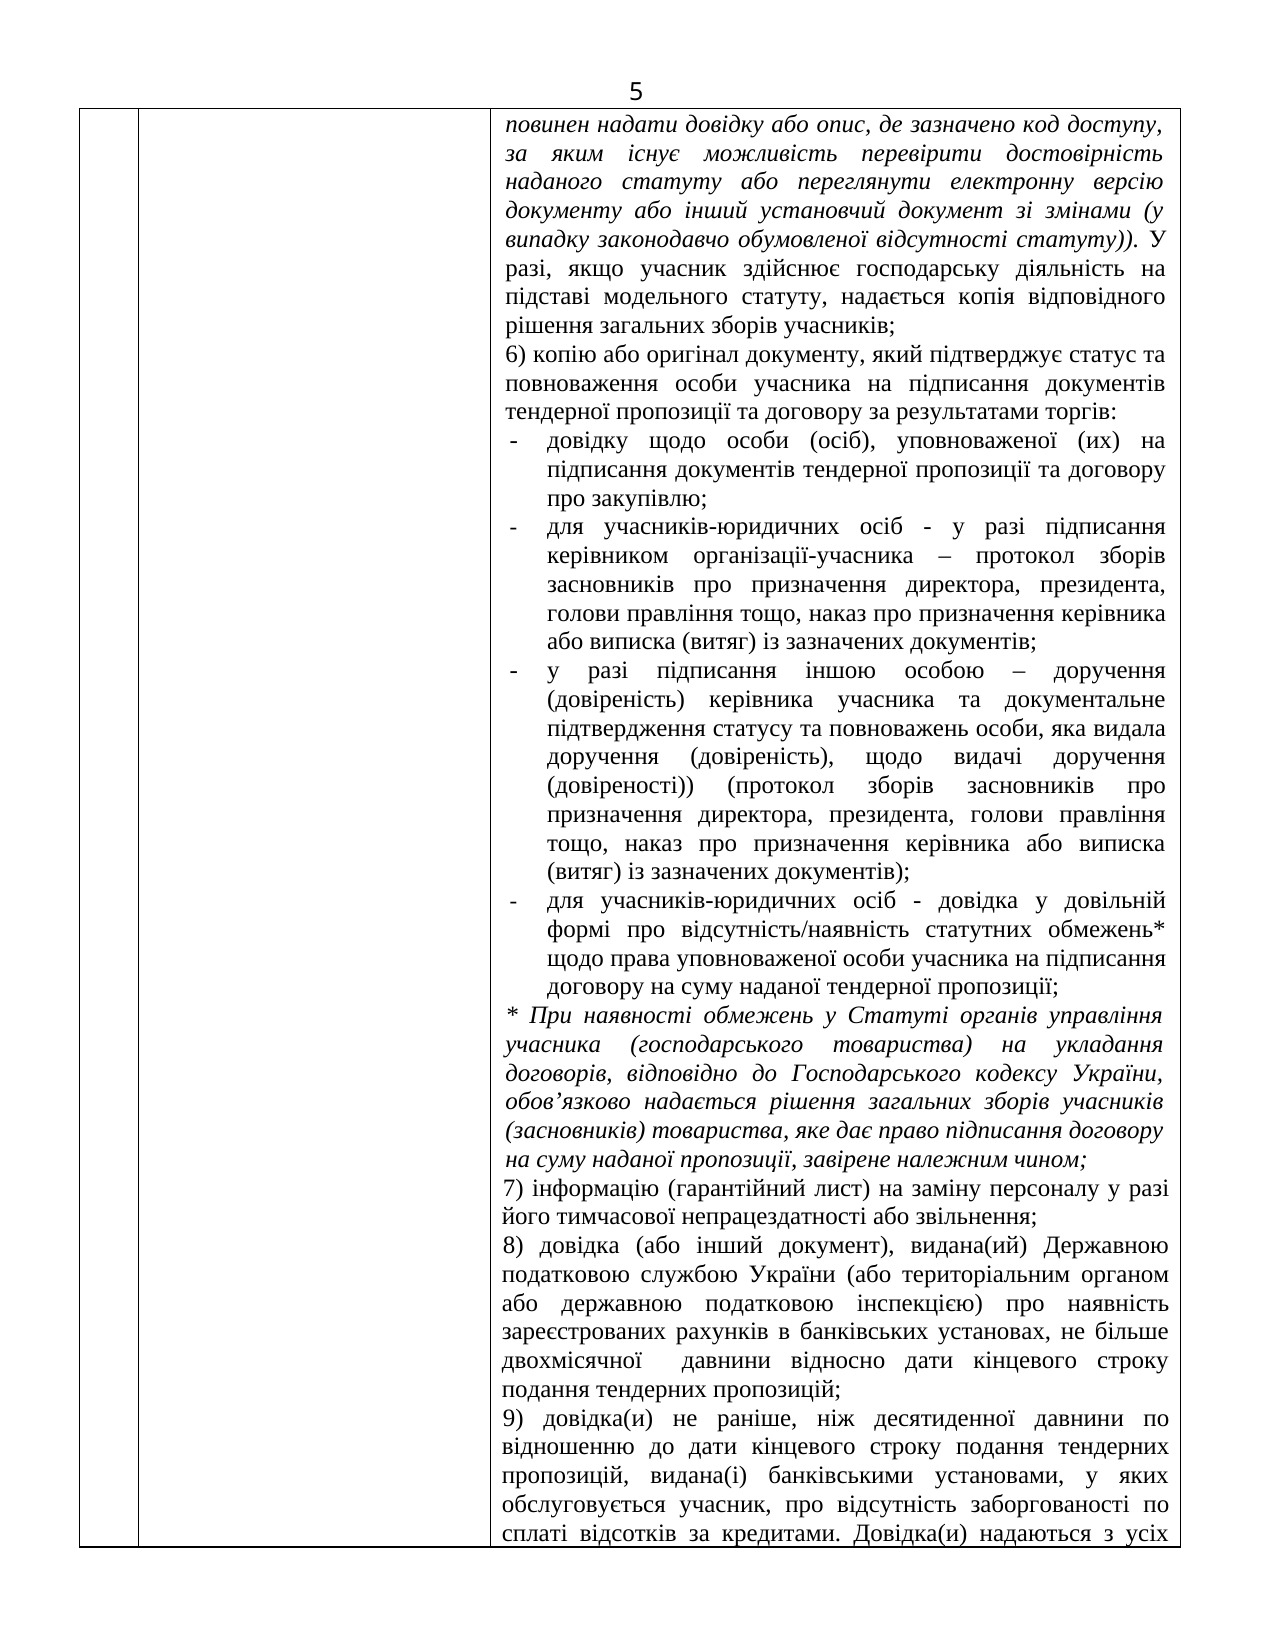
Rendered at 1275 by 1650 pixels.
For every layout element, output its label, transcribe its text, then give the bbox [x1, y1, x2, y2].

table_cell [80, 109, 138, 1546]
table_cell [139, 109, 490, 1546]
table_cell 1.1. Тендерна пропозиція подається в електронному вигляді через електронну систему закупівель шляхом заповнення електронних форм з окремими полями, де зазначається інформація про ціну, інші критерії оцінки (у разі їх встановлення замовником), інформація від учасника процедури закупівлі про його відповідність кваліфікаційним (кваліфікаційному) критеріям (у разі їх встановлення замовником), наявність/відсутність підстав, установлених у пункті 47 Особливостей і в тендерній документації, та шляхом завантаження необхідних документів, що вимагаються замовником у тендерній документації, у т.ч. відповідно до вимог абзацу першого частини 3 статті 22 Закону. Учасник відповідно до вимог цієї тендерної документації повинен надати у складі тендерної пропозиції: 1) заповнену та підписану тендерну пропозицію за формою, наведеною у Додатку 1 до тендерної документації; 2) інформацію та документи, що підтверджують відповідність учасника кваліфікаційним критеріям (Додаток 2 до тендерної документації); 3) інформацію щодо відповідності учасника вимогам, визначеним у пункті 47 Особливостей (Додаток 3 до тендерної документації); 4) інформацію про необхідні технічні, якісні та кількісні характеристики предмета закупівлі, підготовлені у відповідності з вимогами п.6 розділу 3 тендерної документації та Додатку 4 до тендерної документації; 5) для учасників-юридичних осіб - копію статуту зі змінами та доповненнями з відміткою державного реєстратора (у випадку відсутності відмітки державного реєстратора на статуті, учасник додатково у складі тендерної пропозиції повинен надати довідку або опис, де зазначено код доступу, за яким існує можливість перевірити достовірність наданого статуту або переглянути електронну версію документу або інший установчий документ зі змінами (у випадку законодавчо обумовленої відсутності статуту)). У разі, якщо учасник здійснює господарську діяльність на підставі модельного статуту, надається копія відповідного рішення загальних зборів учасників; 6) копію або оригінал документу, який підтверджує статус та повноваження особи учасника на підписання документів тендерної пропозиції та договору за результатами торгів: довідку щодо особи (осіб), уповноваженої (их) на підписання документів тендерної пропозиції та договору про закупівлю; для учасників-юридичних осіб - у разі підписання керівником організації-учасника – протокол зборів засновників про призначення директора, президента, голови правління тощо, наказ про призначення керівника або виписка (витяг) із зазначених документів; у разі підписання іншою особою – доручення (довіреність) керівника учасника та документальне підтвердження статусу та повноважень особи, яка видала доручення (довіреність), щодо видачі доручення (довіреності)) (протокол зборів засновників про призначення директора, президента, голови правління тощо, наказ про призначення керівника або виписка (витяг) із зазначених документів); для учасників-юридичних осіб - довідка у довільній формі про відсутність/наявність статутних обмежень* щодо права уповноваженої особи учасника на підписання договору на суму наданої тендерної пропозиції; * При наявності обмежень у Статуті органів управління учасника (господарського товариства) на укладання договорів, відповідно до Господарського кодексу України, обов’язково надається рішення загальних зборів учасників (засновників) товариства, яке дає право підписання договору на суму наданої пропозиції, завірене належним чином; 7) інформацію (гарантійний лист) на заміну персоналу у разі його тимчасової непрацездатності або звільнення; 8) довідка (або інший документ), видана(ий) Державною податковою службою України (або територіальним органом або державною податковою інспекцією) про наявність зареєстрованих рахунків в банківських установах, не більше двохмісячної давнини відносно дати кінцевого строку подання тендерних пропозицій; 9) довідка(и) не раніше, ніж десятиденної давнини по відношенню до дати кінцевого строку подання тендерних пропозицій, видана(і) банківськими установами, у яких обслуговується учасник, про відсутність заборгованості по сплаті відсотків за кредитами. Довідка(и) надаються з усіх банківських установ, вказаних у довідці(ах)/іншому документі, виданому Державною податковою службою України (або територіальним органом або державною податковою інспекцією); Учасник торгів – нерезидент у складі пропозиції повинен надати: - довідку банку про фінансову спроможність учасника торгів – нерезидента; - довідку, що підтверджує задовільний фінансовий стан учасника торгів – нерезидента, виданої уповноваженим органом реєстрації в країні нерезидента. 10) у разі якщо тендерна пропозиція подається об’єднанням учасників, учасник у складі тендерної пропозиції надає документ про створення такого об’єднання; 11) проект договору, підготовлений у відповідності з Додатком 5, який повинен бути заповнений для сторони учасника, включаючи додатки та специфікації до нього, підписаний уповноваженою особою учасника і містити печатку учасника. При заповнені проекту договору та додатків до договору цінові показники можуть не зазначатися (не заповнюватися); 12) довідку/лист у довільній формі, яка/який підтверджує, що учасник ознайомився з проектом договору та гарантує виконання своїх зобов’язання за ним; 13) довідку/лист у довільній формі, яка/який підтверджує, що у замовника, який проводить процедуру закупівлі, відсутні підстави для застосування до учасника торгів, який подав тендерну пропозицію, оперативно-господарських санкцій, передбачених пунктом 4 частини 1 статті 236 Господарського кодексу України; 14) гарантійний лист, яким учасник підтверджує, що учасник, засновник(и) учасника, кінцевий(і) бенефеціар(и) учасника, член або учасник (акціонер) юридичної особи - учасника процедури закупівлі, предмет закупівлі, запропонований на торги, не перебувають під дією спеціальних економічних та інших обмежувальних заходів чи спеціальних санкцій за порушення законодавства про зовнішньоекономічну діяльність, а також будь-яких інших обставин та заходів нормативного, адміністративного чи іншого характеру, що перешкоджають укладенню та/або виконанню договору про закупівлю, передбачених, зокрема, але не виключно, Законом України «Про санкції», Законом України «Про запобігання та протидію легалізації (відмиванню) доходів, одержаних злочинним шляхом, фінансуванню тероризму та фінансуванню розповсюдження зброї масового знищення», постановою Кабінету Міністрів від 07.11.2014р. №595 «Деякі питання фінансування бюджетних установ, здійснення соціальних виплат населенню та надання фінансової підтримки окремим підприємствам і організаціям Донецької та Луганської областей, а також інших платежів з рахунків, відкритих в органах Казначейства», постановою Кабінету Міністрів від 16.12.2015р. №1035 «Про обмеження поставок окремих товарів (робіт, послуг) з тимчасово окупованої території на іншу територію України та/або з іншої території України на тимчасово окуповану територію», постановою Кабінету Міністрів України від 30.12.2015 №1147 «Про заборону ввезення на митну територію України товарів, що походять з Російської Федерації», постановою Кабінету Міністрів України від 09.04.2022 №426 «Про застосування заборони ввезення товарів з Російської Федерації»; 16) відповідно до вимог частини 2 статті 13 Закону України «Про забезпечення прав і свобод громадян та правовий режим на тимчасово окупованій території України» здійснення господарської діяльності юридичними особами, фізичними особами - підприємцями та фізичними особами, які провадять незалежну професійну діяльність, місцезнаходженням (місцем проживання) яких є тимчасово окупована територія, дозволяється виключно після зміни їхньої податкової адреси на іншу територію України. Правочин, стороною якого є суб’єкт господарювання, місцезнаходженням (місцем проживання) якого є тимчасово окупована територія, є нікчемним. На такі правочини не поширюється дія положення абзацу другого частини другої статті 215 Цивільного кодексу України. У зв’язку з цим, у складі тендерної пропозиції учасник повинен надати гарантійний лист про те, що місцезнаходженням (місцем проживання) суб’єкта господарювання, який є учасником, не є територіальна громада, яка перебуває в тимчасовій окупації*. *Замовник перевіряє інформацію щодо учасника згідно Переліку територій, на яких ведуться (велися) бойові дії або тимчасово окупованих Російською Федерацією, затвердженого наказом Мінреінтеграції від 22.12.2022 р. №309. 17) відповідно до вимог пп.1 п.1 постанови Кабінету Міністрів України від 03.03.2022 №187 «Про забезпечення захисту національних інтересів за майбутніми позовами держави Україна у зв’язку з військовою агресією Російської Федерації» в якості учасника не можуть виступати: - громадяни Російської Федерації, крім тих, що проживають на території України на законних підставах; - юридичні особи, створені та зареєстровані відповідно до законодавства Російської Федерації; - юридичні особи, створені та зареєстровані відповідно до законодавства України, кінцевим бенефіціарним власником, членом або учасником (акціонером), що має частку в статутному капіталі 10 і більше відсотків, якої є Російська Федерація, громадянин Російської Федерації, крім того, що проживає на території України на законних підставах, або юридична особа, створена та зареєстрована відповідно до законодавства Російської Федерації; - юридичні особи, утворені відповідно до законодавства іноземної держави, кінцевим бенефіціарним власником, членом або учасником (акціонером), що має частку в статутному капіталі 10 і більше відсотків, яких є Російська Федерація, громадянин Російської Федерації, крім того, що проживає на території України на законних підставах, або юридична особа, створена та зареєстрована відповідно до законодавства Російської Федерації, - у випадку виконання зобов’язань перед ними за рахунок коштів, передбачених у державному бюджеті. Зазначене обмеження не застосовується до юридичних осіб, утворених та зареєстрованих відповідно до законодавства України: які є банками або за рахунками яких на підставі нормативно-правових актів або рішень Національного банку дозволяється здійснення обслуговуючими банками видаткових операцій; визначених розпорядженням Національного центру оперативно-технічного управління мережами телекомунікацій, прийнятим відповідно до Порядку оперативно-технічного управління телекомунікаційними мережами в умовах надзвичайних ситуацій, надзвичайного та воєнного стану, затвердженого постановою Кабінету Міністрів України від 29 червня 2004 р. № 812 «Деякі питання оперативно-технічного управління телекомунікаційними мережами в умовах надзвичайних ситуацій, надзвичайного та воєнного стану» (Офіційний вісник України, 2004 р., № 26, ст. 1696); щодо яких за поданням міністерства, іншого державного органу у зв’язку з провадженням такими юридичними особами діяльності, необхідної для забезпечення національної безпеки і оборони, відсічі і стримування збройної агресії Російської Федерації проти України або подолання її наслідків, Кабінетом Міністрів України прийнято рішення про тимчасове управління державою відповідними акціями, корпоративними правами або іншими правами участі (контролю), що належать Російській Федерації або особі, пов’язаній з державою-агресором. З метою підтвердження виконання вимог даного пункту тендерної документації учасник у складі тендерної пропозиції повинен надати*: - довідку в довільній формі про те, що учасник не є: громадянином Російської Федерації, крім тих, що проживають на території України на законних підставах; юридичною особою, створеною та зареєстрованою відповідно до законодавства Російської Федерації; юридичною особою, створеною та зареєстрованою відповідно до законодавства України, кінцевим бенефіціарним власником, членом або учасником (акціонером), що має частку в статутному капіталі 10 і більше відсотків, якої є Російська Федерація, громадянин Російської Федерації, крім того, що проживає на території України на законних підставах, або юридична особа, створена та зареєстрована відповідно до законодавства Російської Федерації; юридичною особою, утвореною відповідно до законодавства іноземної держави, кінцевим бенефіціарним власником, членом або учасником (акціонером), що має частку в статутному капіталі 10 і більше відсотків, яких є Російська Федерація, громадянин Російської Федерації, крім того, що проживає на території України на законних підставах, або юридична особа, створена та зареєстрована відповідно до законодавства Російської Федерації, - у випадку виконання зобов’язань перед ними за рахунок коштів, передбачених у державному бюджеті; - законність підстав проживання на території України кінцевого(их) бенефіціарного(их) власника(ів) – громадянина/громадян Російської Федерації підтверджується наданням у складі тендерної пропозиції одного з таких документів: а) паспорт громадянина колишнього СРСР зразка 1974 року з відміткою про постійну чи тимчасову прописку на території України або зареєстрував на території України свій національний паспорт; б) посвідку на постійне чи тимчасове проживання на території України; в) військовий квиток, виданий російському громадянину, який уклав контракт про проходження військової служби у Збройних Силах України; г) посвідчення біженця чи документ, що підтверджує надання притулку в Україні (стаття 1 Закону України «Про громадянство України»); *Згідно роз'яснення Міністерства юстиції України від 08.03.2022 № 24560/8.1.3/10-22. 18) лист-згоду на збір та обробку персональних даних, підписаний посадовою особою учасника уповноваженою на підписання тендерної пропозиції та договору про закупівлю, форма якого наведена у Додатку № 11 до цієї тендерної документації; 19) інші документи та матеріали, які повинні бути оформлені та подані учасниками згідно з цією тендерною документацією, у т.ч. Розділом 6 тендерної документації. Учасники-фізичні особи у складі тендерної пропозиції подають інформацію про реєстраційний номер облікової картки платника податків, та/або серію та номер паспорта (для фізичних осіб, які через свої релігійні переконання відмовляються від прийняття реєстраційного номера облікової картки платника податків та повідомили про це відповідний орган державної фіскальної служби(державної податкової служби) і мають відмітку у паспорті). Для правильного оформлення тендерної пропозиції учасник вивчає всі інструкції, форми, терміни та специфікації, наведені у тендерній документації. Неспроможність подати всю інформацію, що потребує тендерна документація, або подання пропозиції, яка не відповідає встановленим вимогам, буде віднесена на ризик учасника та спричинить за собою відхилення тендерної пропозиції. Документи та інформація, які вимагаються замовником відповідно до вимог цієї тендерної документації у складі тендерної пропозиції, але не передбачені чинним законодавством України для учасників, не подаються останніми в складі своєї тендерної пропозиції. При цьому, такий учасник повинен у складі тендерної пропозиції надати аналог документу (при наявності) з відповідним поясненням подання аналогу документу з посиланням на відповідні нормативно-правові акти або пояснювальну записку з обґрунтуванням та причинами неподання документів та інформації, у т.ч. аналогів документу/інформації, з посиланням на відповідні нормативно-правові акти. Замовник не заперечує щодо надання учасником за його бажанням будь-яких додаткових документів про досвід учасника та його технічні можливості щодо постачання предмета закупівлі. Неподання таких додаткових документів, які не вимагаються тендерною документацією, не буде розцінено як невідповідність тендерної пропозиції умовам тендерної документації. Достовірність інформації, що надається у складі тендерної пропозиції згідно з вимогами тендерної документації та додатками до неї, підтверджується відкритою інформацією, оприлюдненою на сайтах виробників/офіційних дилерів/дистриб’юторів, інформацією, що оприлюднена у формі відкритих даних згідно із Законом України «Про доступ до публічної інформації» та/або міститься у відкритих єдиних державних реєстрах/судових реєстрах, доступ до яких є вільним, або інформацією/публічною інформацією, що є доступною в електронній системі закупівель. 1.2. Усі сторінки/аркуші тендерної пропозиції учасника, які містять інформацію, у т.ч. документи, отримані в електронній формі згідно з чинним законодавством та роздруковані, повинні містити підпис уповноваженої особи учасника та печатку* учасника. *Ця вимога не стосується учасників, які здійснюють діяльність без печатки згідно з чинним законодавством. У випадках, коли в тендерній документації наявна вимога замовника щодо надання копії документу або належним чином засвідченої копії документу – це означає, що має бути надана копія, яка повинна містити власноручний підпис уповноваженої посадової особи або представника учасника процедури закупівлі, а також відбиток печатки учасника. У всіх інших випадках замовник вимагає надання оригіналу або нотаріально посвідченої копії відповідного документу. У разі надання оригіналу та/або нотаріально посвідченої копії документа замість нотаріально посвідченої копії та/або копії документа, що вимагались замовником, будуть вважатись належним чином виконаною вимогою щодо надання нотаріально посвідченої копії та/або копії документа. Сторінки тендерної пропозиції, які є оригіналами, що видані учаснику іншими установами, організаціями, підприємствами або посвідчені нотаріально, можуть не містити власноручного підпису уповноваженої посадової особи або представника учасника процедури закупівлі та відбитку печатки* учасника. Замовник не вимагає від учасників засвідчувати документи (матеріали та інформацію), що подаються у складі тендерної пропозиції, печаткою та підписом уповноваженої особи, якщо такі документи (матеріали та інформація) надані у формі електронного документа через електронну систему закупівель із накладанням електронного підпису, що базується на кваліфікованому сертифікаті електронного підпису, відповідно до вимог Закону України «Про електронні довірчі послуги». Всі сторінки тендерної пропозиції, на яких зроблені будь-які окремі записи або правки, засвідчуються власноручним підписом уповноваженої особи учасника. Відповідальність за помилки друку у документах тендерної пропозиції несе учасник. У разі надання довідок у вигляді роздрукованого електронного документу, такі довідки повинні містити обов’язкові атрибути (QR-код та/або № документа, запиту тощо) за допомогою яких можна перевірити автентичність цих документів. Відповідно до п.19 частини 2 статті 22 Закону дана тендерна документація містить опис та приклади формальних (несуттєвих) помилок, допущення яких учасниками не призведе до відхилення їх тендерних пропозицій. Замовник не відхиляє тендерні пропозиції через допущення формальних помилок, перелік яких затверджений наказом Міністерства розвитку економіки, торгівлі та сільського господарства України від 15 квітня 2020 року № 710, до яких відносяться: 1) інформація/документ, подана учасником процедури закупівлі у складі тендерної пропозиції, містить помилку (помилки) у частині: - уживання великої літери; - уживання розділових знаків та відмінювання слів у реченні; - використання слова або мовного звороту, запозичених з іншої мови; - зазначення унікального номера оголошення про проведення конкурентної процедури закупівлі, присвоєного електронною системою закупівель та/або унікального номера повідомлення про намір укласти договір про закупівлю - помилка в цифрах; - застосування правил переносу частини слова з рядка в рядок; - написання слів разом та/або окремо, та/або через дефіс; - нумерації сторінок/аркушів (у тому числі кілька сторінок/аркушів мають однаковий номер, пропущені номери окремих сторінок/аркушів, немає нумерації сторінок/аркушів, нумерація сторінок/аркушів не відповідає переліку, зазначеному в документі); 2) помилка, зроблена учасником процедури закупівлі під час оформлення тексту документа/унесення інформації в окремі поля електронної форми тендерної пропозиції (у тому числі комп'ютерна коректура, заміна літери (літер) та/або цифри (цифр), переставлення літер (цифр) місцями, пропуск літер (цифр), повторення слів, немає пропуску між словами, заокруглення числа), що не впливає на ціну тендерної пропозиції учасника процедури закупівлі та не призводить до її спотворення та/або не стосується характеристики предмета закупівлі, кваліфікаційних критеріїв до учасника процедури закупівлі; 3) невірна назва документа (документів), що подається учасником процедури закупівлі у складі тендерної пропозиції, зміст якого відповідає вимогам, визначеним замовником у тендерній документації; 4) окрема сторінка (сторінки) копії документа (документів) не завірена підписом та/або печаткою учасника процедури закупівлі (у разі її використання); 5) у складі тендерної пропозиції немає документа (документів), на який посилається учасник процедури закупівлі у своїй тендерній пропозиції, при цьому замовником не вимагається подання такого документа в тендерній документації; 6) подання документа (документів) учасником процедури закупівлі у складі тендерної пропозиції, що не містить власноручного підпису уповноваженої особи учасника процедури закупівлі, якщо на цей документ (документи) накладено її кваліфікований електронний підпис; 7) подання документа (документів) учасником процедури закупівлі у складі тендерної пропозиції, що складений у довільній формі та не містить вихідного номера; 8) подання документа учасником процедури закупівлі у складі тендерної пропозиції, що є сканованою копією оригіналу документа/електронного документа; 9) подання документа учасником процедури закупівлі у складі тендерної пропозиції, який засвідчений підписом уповноваженої особи учасника процедури закупівлі та додатково містить підпис (візу) особи, повноваження якої учасником процедури закупівлі не підтверджені (наприклад, переклад документа завізований перекладачем тощо); 10) подання документа (документів) учасником процедури закупівлі у складі тендерної пропозиції, що містить (містять) застарілу інформацію про назву вулиці, міста, найменування юридичної особи тощо, у зв'язку з тим, що такі назва, найменування були змінені відповідно до законодавства після того, як відповідний документ (документи) був (були) поданий (подані); 11) подання документа (документів) учасником процедури закупівлі у складі тендерної пропозиції, в якому позиція цифри (цифр) у сумі є некоректною, при цьому сума, що зазначена прописом, є правильною; 12) подання документа (документів) учасником процедури закупівлі у складі тендерної пропозиції в форматі, що відрізняється від формату, який вимагається замовником у тендерній документації, при цьому такий формат документа забезпечує можливість його перегляду. Наприклад: - учасником надано довідку, в якій міститься інформація про адресу й зазначено назву міста з маленької літери або ціна пропозиції наведено з великої літери; - зазначення в довідці русизмів, сленгових слів та технічних помилок; - учасником зазначено номер оголошення про проведення конкурентної процедури закупівлі, але допущено помилка в цифрах оголошення; - учасником під час підготовки документа не застосовано (не враховано) правила переносу частини слова, написання слів разом та/або окремо, та/або через дефіс; - повторне помилкове зазначення наявності сторінки №56 або неврахування сторінки №30 в загальну кількість сторінок, або взагалі відсутність нумерації сторінки (у разі якщо вимогами документації передбачена нумерація сторінок); - ціна 300 тис грн. замість 300 000 грн або спочатку літери цифр, а потім цифри (триста тисяч грн.. - 300 000 грн.), або заокруглення числа: після математичної формули відрахування ПДВ 20% складає 0,66 грн, Учасником зазначено 0,67 грн. При цьому дані факти не впливають на ціну тендерної пропозиції учасника процедури закупівлі та не призводять до її спотворення та/або не стосуються характеристик предмета закупівлі, кваліфікаційних критеріїв до учасника процедури закупівлі; - учасником надано документ під назвою «Довідка про наявність працівників», але за змістом документ відповідає вимогам визначеним замовником у тендерній документації в частині наявності необхідної інформації про обладнання, матеріально-технічну базу та технології; - незавірення окремої сторінки (сторінок) документу, наприклад, Статуту (чи інших установчих документів) підписом та/або печаткою (у разі її використання) учасника торгів; - учасником здійснено посилання в наданій довідці на договір оренди без його надання, при цьому, умовами документації договір оренди не вимагається; - учасником надано форму «Тендерна пропозиція» (або інший документ), яка не містить власноручного підпису уповноваженої особи учасника процедури закупівлі, проте на цей документ (документи) накладено її електронний підпис; - учасником надано документ, який має дату його творення, адресата але не має вихідного номеру; - вимогами затвердженої документації передбачено надання копії Статуту (або іншого установчого документу) проте Учасником надано сканований оригінал Статуту (або іншого установчого документу); - учасником станом на кінцевий строк подання пропозицій надано документ, в якому міститься найменування міста Кіровоград. Проте відбулося перейменування міста вже після того, як відповідний документ (документи) був (були) поданий (подані); - учасником в формі «Тендерна пропозиція» або «Проект Договору» зазначено цифрами - 10 000,00, літерами – сто тисяч грн. При цьому, сума, що зазначена прописом, є правильною під час здійснення математичної дії; - вимогами тендерної документації передбачено, що документи, які вимагаються, учасник повинен розмістити (завантажити) в електронній системі закупівель до кінцевого строку подання тендерних пропозицій у сканованому вигляді у форматі PDF (Portable Document Format) або ppt, але учасником надано документи у форматі pptx, jpeg, png та/або розширення програм, що здійснюють архівацію даних; - зазначення неповного переліку інформації в певному документі, усупереч вимогам тендерної документації, у разі якщо така інформація повністю відображена в іншому документі, що наданий в складі тендерної пропозиції учасника. Допущення учасниками формальних (несуттєвих) помилок не призведе до відхилення їх тендерних пропозицій. Кожен учасник має право подати тільки одну тендерну пропозицію. 1.3. Усі документи як завантаженні файли, що подаються учасником у складі своєї тендерної пропозиції повинні бути скановані з оригіналів або копій (якщо надання копій передбачено тендерною документацією) документів в кольоровому режимі, у вигляді електронного (их) файлів у форматі *.pdf (виняток складають електронний підпис (кваліфікований електронний підпис (КЕП)), подання документів у форматі **.pdf у заархівованому вигляді, електронна банківська гарантія та документи електронної банківської гарантії, які подаються у форматі, наданому банком-гарантом). Сканований варіант пропозицій не повинен містити різних накладень, малюнків, рисунків (наприклад, накладених підписів, печаток) на скановані документи. *Виняток складають документи та інформація, що обґрунтовано визначені учасником конфіденційними відповідно до вимог чинного законодавства. У такому випадку документи та інформація, що обґрунтовано визначені учасником конфіденційними відповідно до вимог чинного законодавства, подаються у вигляді окремого файлу та не розкриваються. Не підлягає розкриттю інформація, що обґрунтовано визначена учасником як конфіденційна, у тому числі інформація, що містить персональні дані. Конфіденційною не може бути визначена інформація про запропоновану ціну, інші критерії оцінки, технічні умови, технічні специфікації та документи, що підтверджують відповідність кваліфікаційним критеріям відповідно до статті 16 Закону, і документи, що підтверджують відсутність підстав, визначених пунктом 47 цих особливостей. Замовник, орган оскарження та Держаудитслужба мають доступ в електронній системі закупівель до інформації, яка визначена учасником процедури закупівлі конфіденційною. 1.4. Інформація, зазначена учасником в документах повинна відповідати інформації, зазначеній ним в екранних формах електронної системи закупівель при подачі пропозиції. У разі невідповідності, пріоритетною вважається інформація, зазначена в екранних формах електронної системи закупівель. У випадку розбіжності в документах, завантажених (розміщених) на електронних торгових майданчиках та на веб-порталі Уповноваженого органу, пріоритетною вважається інформація (ціна, перелік документів, їх зміст тощо), що розміщені на веб-порталі Уповноваженого органу в мережі Інтернет: http://prozorro.gov.ua. 1.5. У разі внесення змін до тендерної документації та подовження строку для подання тендерних пропозицій, документи тендерної пропозиції, отримані на першу/попередню дату кінцевого строку подання тендерних пропозицій, будуть вважатися дійсними (такими, що відповідають вимогам тендерної документації) на нову дату кінцевого строку подання тендерних пропозицій. 1.6. Якщо умовами цієї тендерної документації та додатків до неї передбачено надання учасником процедури закупівлі документів/відомостей тощо, інформація відносно яких є публічною, що оприлюднена у формі відкритих даних згідно із Законом України «Про доступ до публічної інформації» та/або міститься у відкритих єдиних державних реєстрах, доступ до яких є вільним, учасник не подає/має право не подавати такі документи/інформацію/відомості у складі тендерної пропозиції. У разі неподання учасником документів/інформації/відомостей, інформація відносно яких є публічною, що оприлюднена у формі відкритих даних згідно із Законом України «Про доступ до публічної інформації» та/або міститься у відкритих єдиних державних реєстрах, доступ до яких є вільним, учасник у складі тендерної пропозиції надає довідку/обґрунтування в довільній формі щодо причин неподання з посиланням на відповідні нормативно-правові акти, відповідно до яких інформація є публічною або міститься у відкритих державних реєстрах. Додатково учасник вказує або надає довідку/обґрунтування в довільній формі, яка повинна містити інтерактивне посилання на відкриті дані/відкриті реєстри, інформація з яких підтверджує відповідність учасника вимогам, встановленим у тендерній документації відповідно до законодавства. [491, 109, 1180, 1546]
